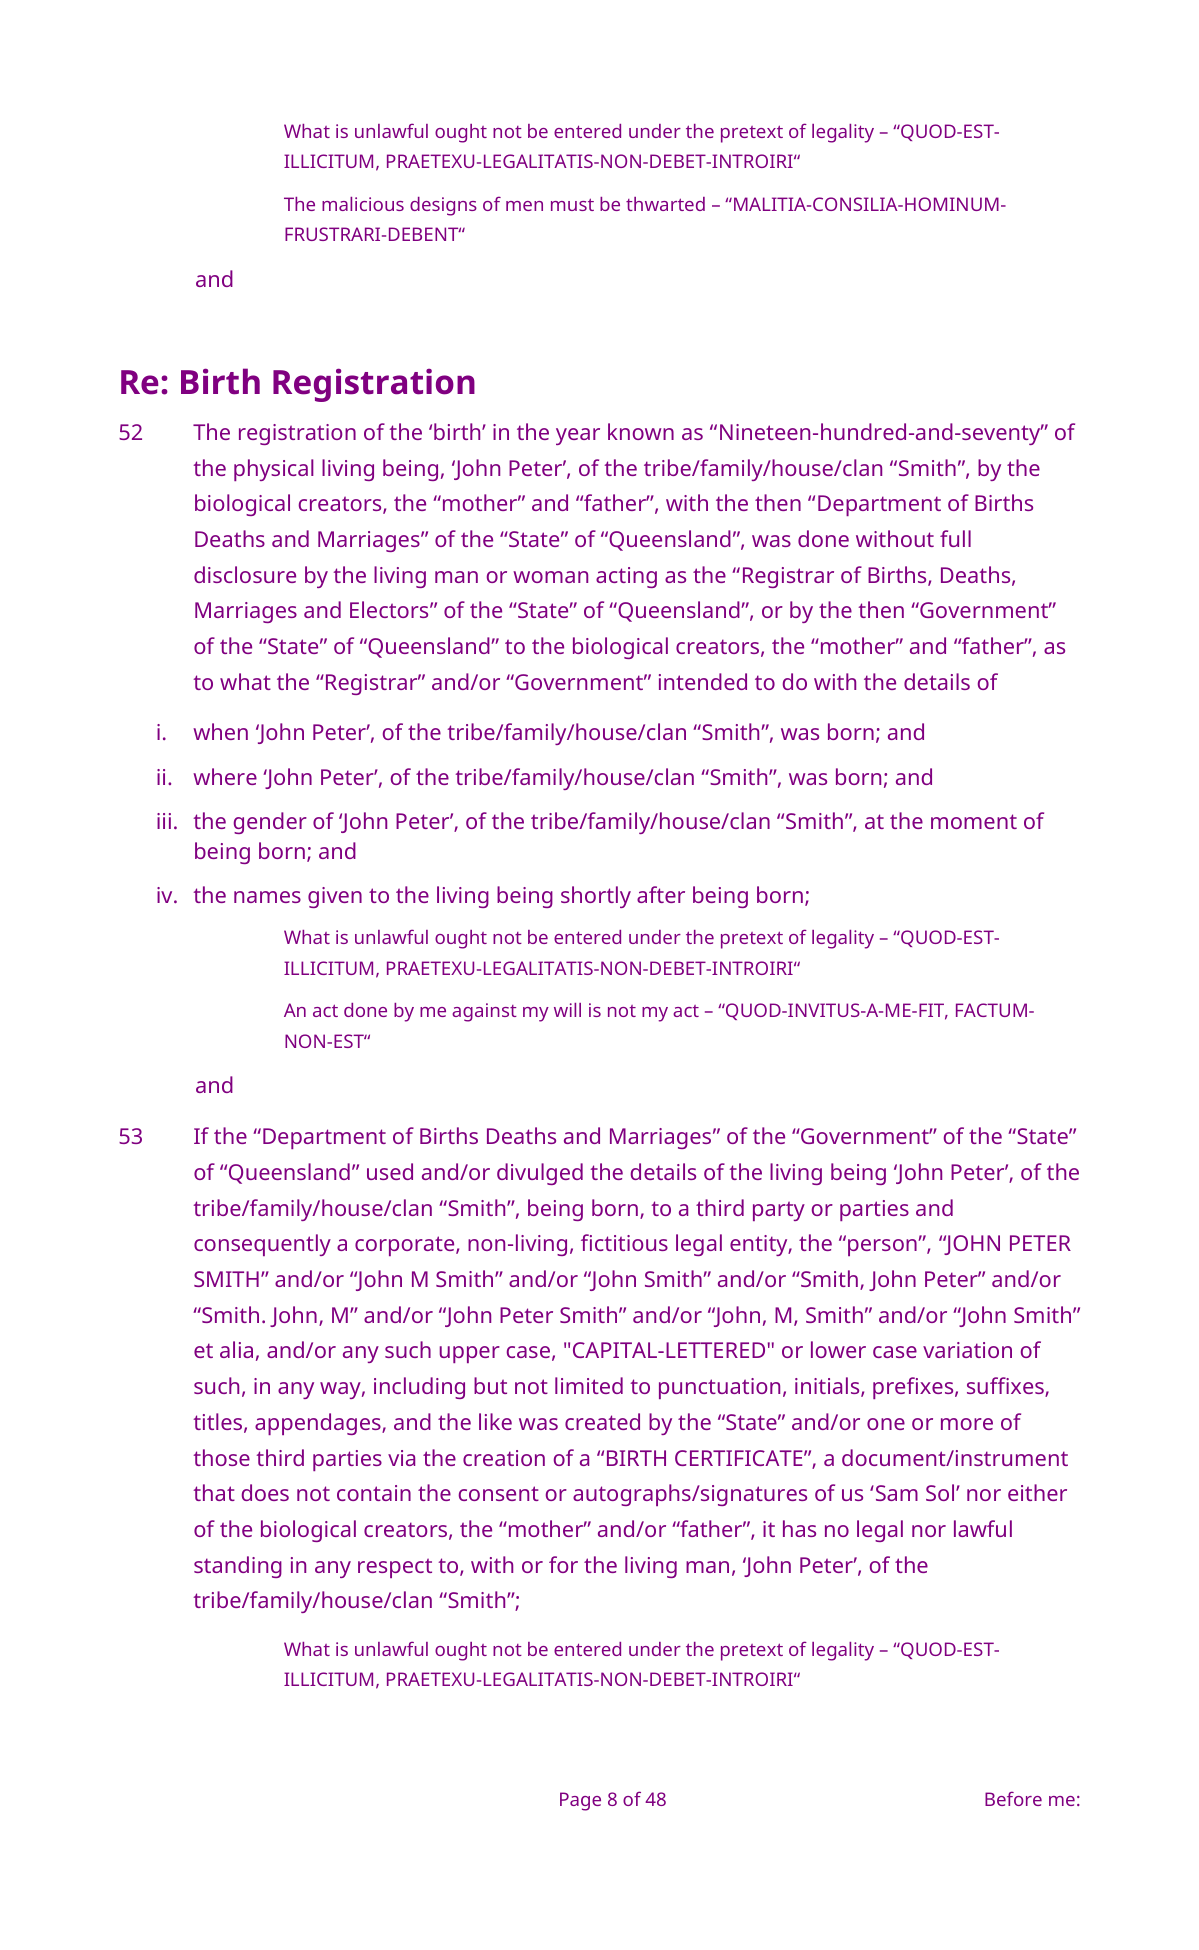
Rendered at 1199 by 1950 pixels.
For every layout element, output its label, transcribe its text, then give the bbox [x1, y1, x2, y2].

text What is unlawful ought not be entered under the pretext of legality – “QUOD-EST-ILLICITUM, PRAETEXU-LEGALITATIS-NON-DEBET-INTROIRI“ [283, 924, 1081, 981]
text and [195, 1071, 1081, 1100]
list If the “Department of Births Deaths and Marriages” of the “Government” of the “State” of “Queensland” used and/or divulged the details of the living being ‘John Peter’, of the tribe/family/house/clan “Smith”, being born, to a third party or parties and consequently a corporate, non-living, fictitious legal entity, the “person”, “John Peter Smith” and/or “John M Smith” and/or “John Smith” and/or “Smith, John Peter” and/or “Smith. John, M” and/or “John Peter Smith” and/or “John, M, Smith” and/or “John Smith” et alia, and/or any such upper case, "CAPITAL-LETTERED" or lower case variation of such, in any way, including but not limited to punctuation, initials, prefixes, suffixes, titles, appendages, and the like was created by the “State” and/or one or more of those third parties via the creation of a “BIRTH CERTIFICATE”, a document/instrument that does not contain the consent or autographs/signatures of us ‘Sam Sol’ nor either of the biological creators, the “mother” and/or “father”, it has no legal nor lawful standing in any respect to, with or for the living man, ‘John Peter’, of the tribe/family/house/clan “Smith”; [118, 1121, 1081, 1615]
text What is unlawful ought not be entered under the pretext of legality – “QUOD-EST-ILLICITUM, PRAETEXU-LEGALITATIS-NON-DEBET-INTROIRI“ [283, 1636, 1081, 1692]
list where ‘John Peter’, of the tribe/family/house/clan “Smith”, was born; and [156, 762, 1081, 791]
text and [195, 264, 1081, 294]
text What is unlawful ought not be entered under the pretext of legality – “QUOD-EST-ILLICITUM, PRAETEXU-LEGALITATIS-NON-DEBET-INTROIRI“ [283, 118, 1081, 174]
text The malicious designs of men must be thwarted – “MALITIA-CONSILIA-HOMINUM-FRUSTRARI-DEBENT“ [283, 191, 1081, 247]
list when ‘John Peter’, of the tribe/family/house/clan “Smith”, was born; and [156, 717, 1081, 747]
list the names given to the living being shortly after being born; [156, 880, 1081, 910]
subtitle Re: Birth Registration [118, 359, 1081, 404]
list the gender of ‘John Peter’, of the tribe/family/house/clan “Smith”, at the moment of being born; and [156, 806, 1081, 866]
text An act done by me against my will is not my act – “QUOD-INVITUS-A-ME-FIT, FACTUM-NON-EST“ [283, 997, 1081, 1054]
list The registration of the ‘birth’ in the year known as “Nineteen-hundred-and-seventy” of the physical living being, ‘John Peter’, of the tribe/family/house/clan “Smith”, by the biological creators, the “mother” and “father”, with the then “Department of Births Deaths and Marriages” of the “State” of “Queensland”, was done without full disclosure by the living man or woman acting as the “Registrar of Births, Deaths, Marriages and Electors” of the “State” of “Queensland”, or by the then “Government” of the “State” of “Queensland” to the biological creators, the “mother” and “father”, as to what the “Registrar” and/or “Government” intended to do with the details of [118, 417, 1081, 697]
